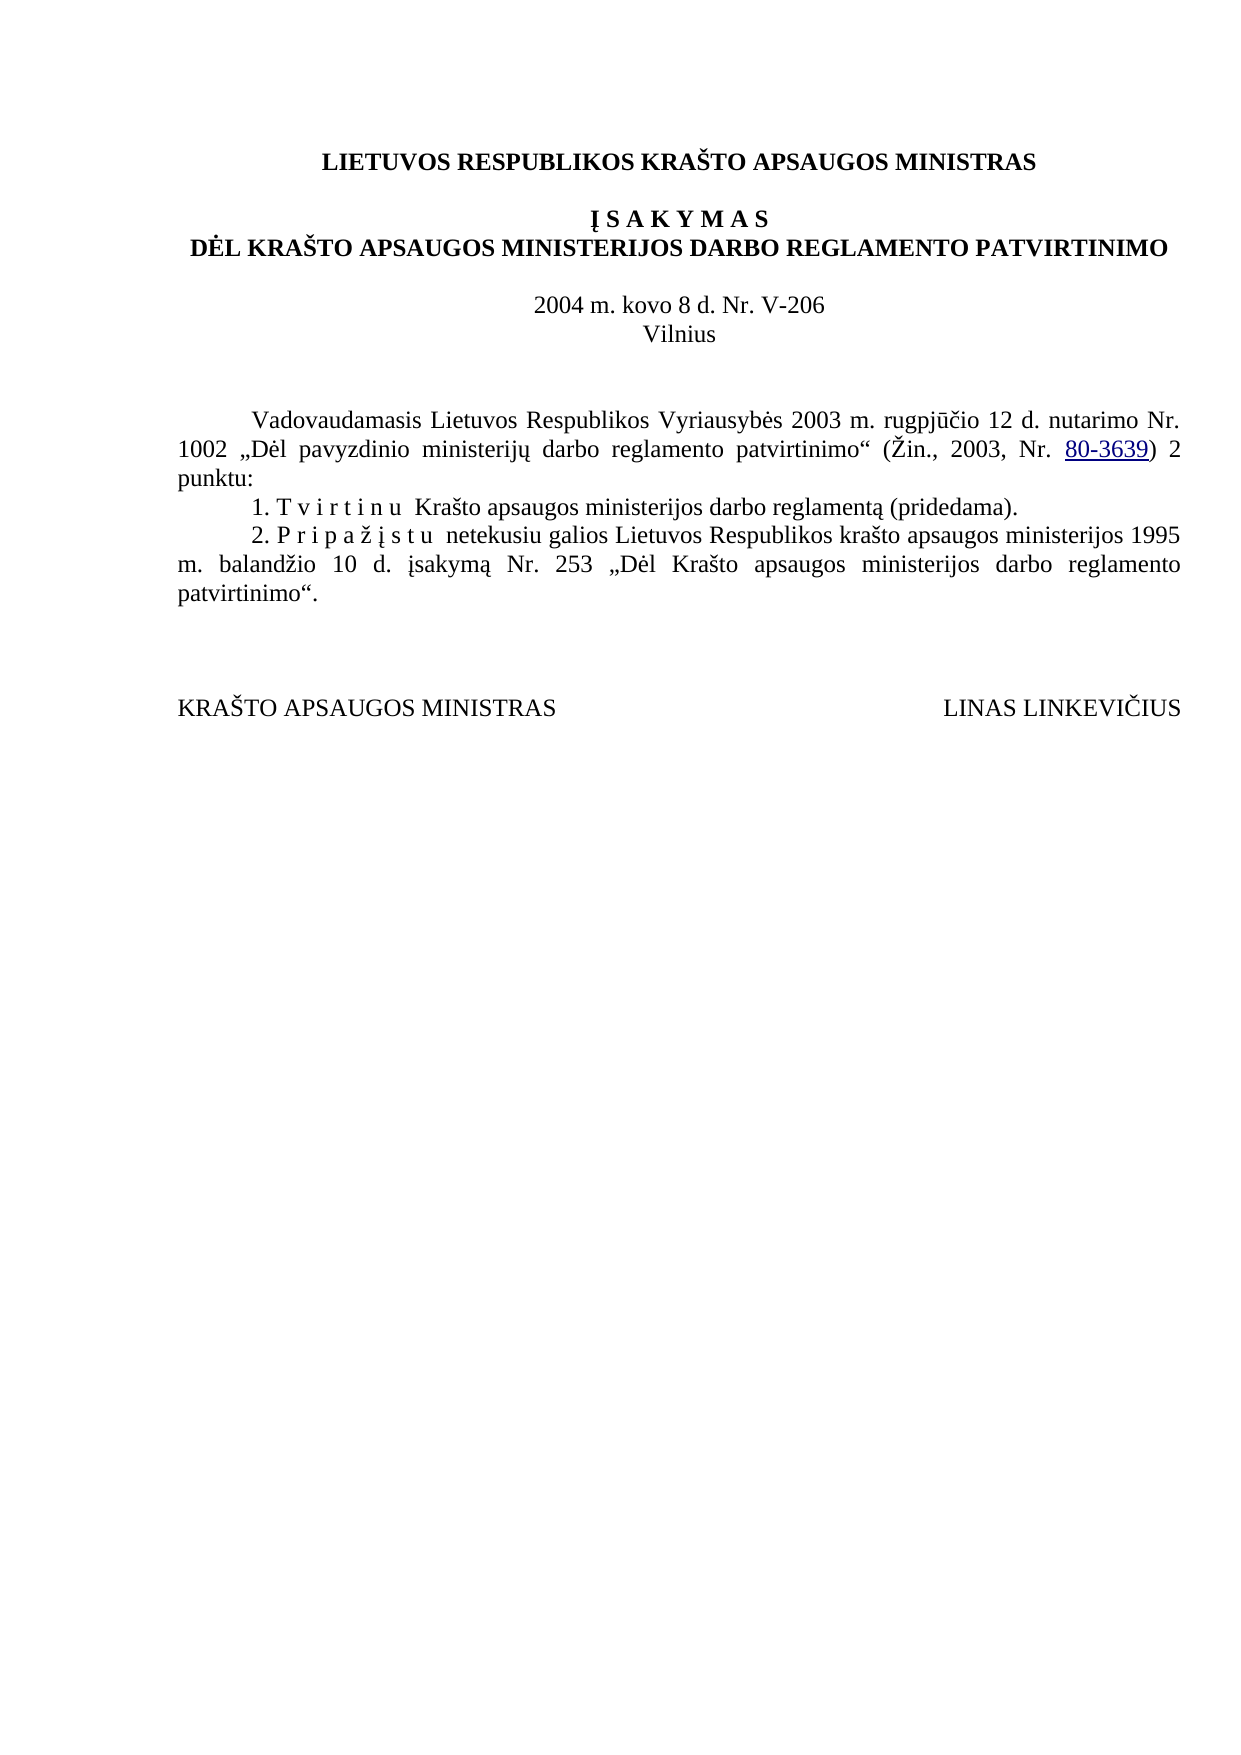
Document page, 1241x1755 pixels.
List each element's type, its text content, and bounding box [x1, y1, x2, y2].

text 1. Tvirtinu Krašto apsaugos ministerijos darbo reglamentą (pridedama). [177, 492, 1181, 521]
text Vilnius [177, 319, 1181, 348]
text 2004 m. kovo 8 d. Nr. V-206 [177, 291, 1181, 319]
text 2. Pripažįstu netekusiu galios Lietuvos Respublikos krašto apsaugos ministerijos 1995 m. balandžio 10 d. įsakymą Nr. 253 „Dėl Krašto apsaugos ministerijos darbo reglamento patvirtinimo“. [177, 521, 1181, 607]
text Vadovaudamasis Lietuvos Respublikos Vyriausybės 2003 m. rugpjūčio 12 d. nutarimo Nr. 1002 „Dėl pavyzdinio ministerijų darbo reglamento patvirtinimo“ (Žin., 2003, Nr. 80-3639) 2 punktu: [177, 406, 1181, 492]
text DĖL KRAŠTO APSAUGOS MINISTERIJOS DARBO REGLAMENTO PATVIRTINIMO [177, 233, 1181, 262]
text Krašto apsaugos ministras Linas Linkevičius [177, 693, 1181, 722]
text Į S A K Y M A S [177, 204, 1181, 233]
text LIETUVOS RESPUBLIKOS KRAŠTO APSAUGOS MINISTRAS [177, 147, 1181, 176]
